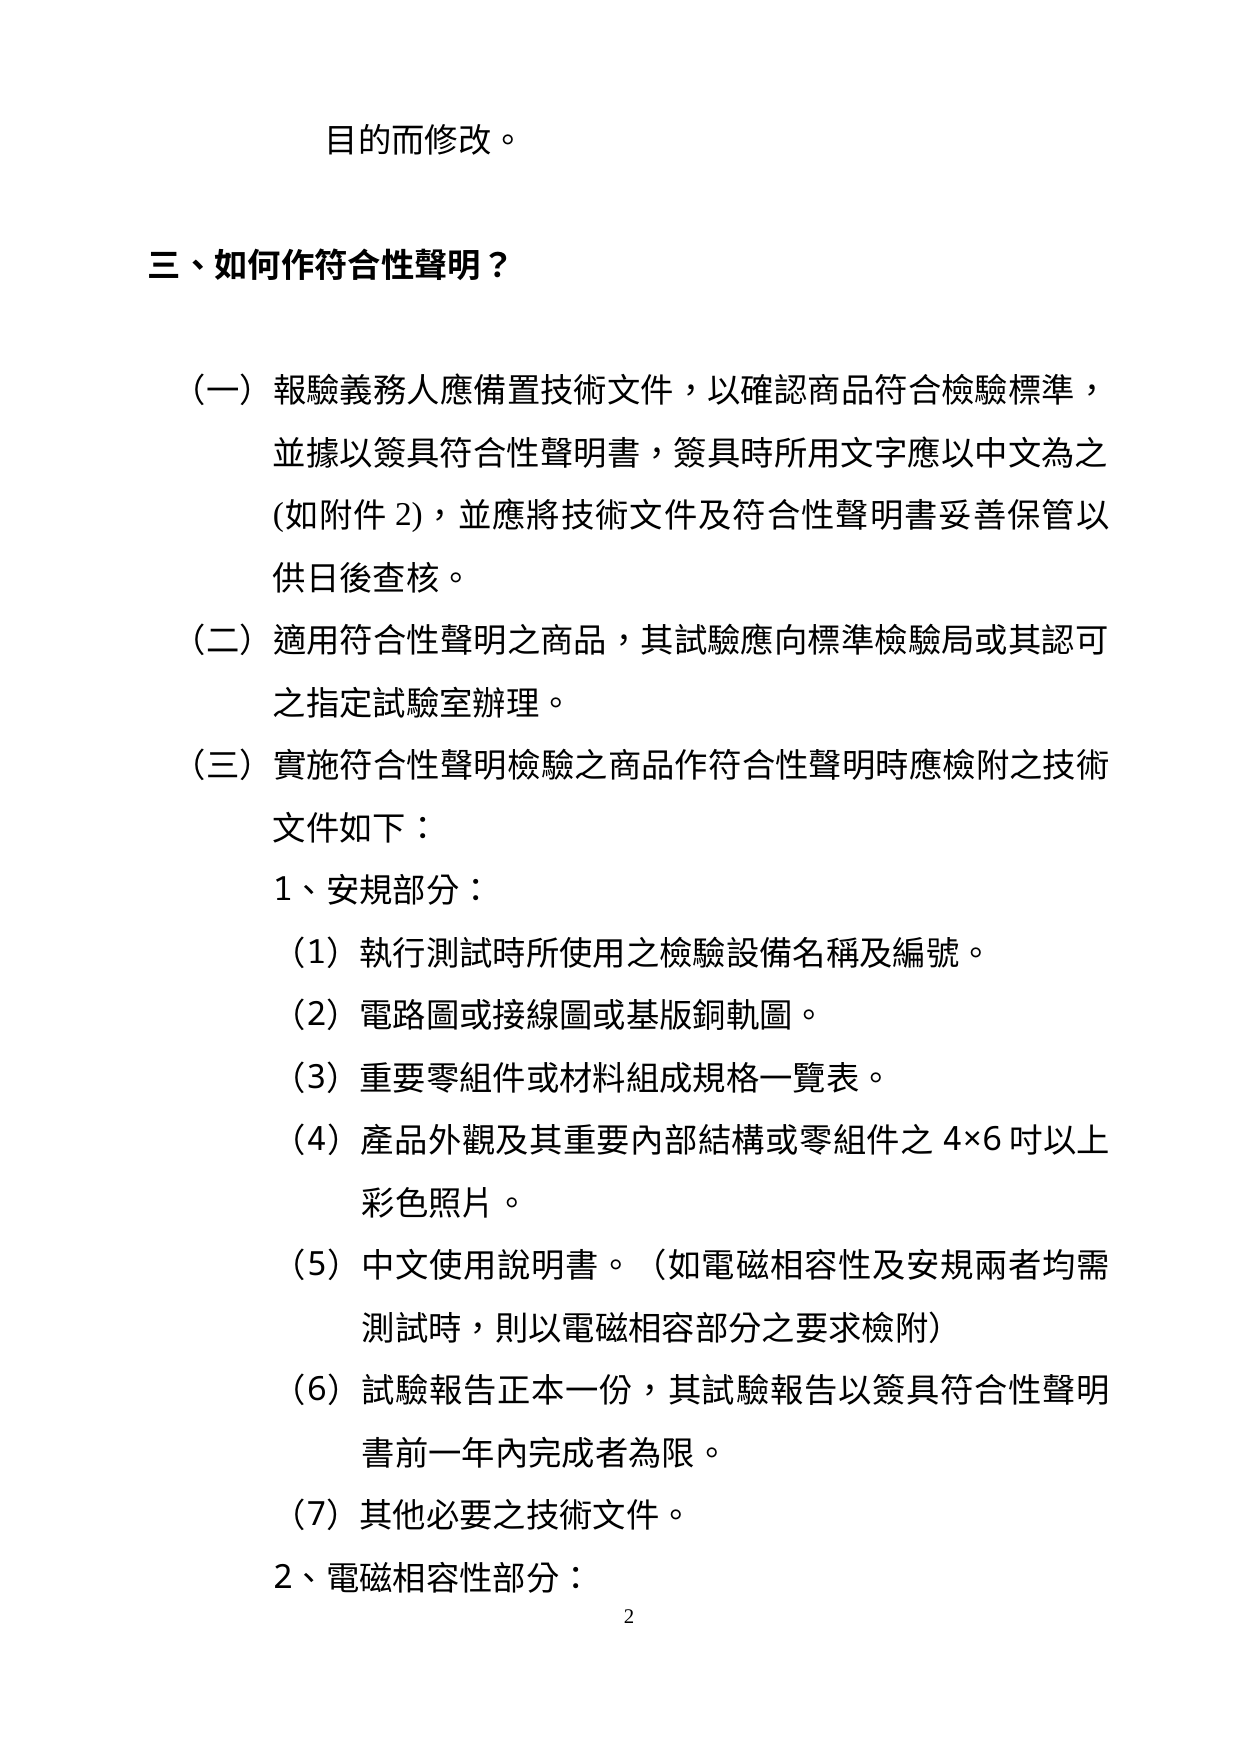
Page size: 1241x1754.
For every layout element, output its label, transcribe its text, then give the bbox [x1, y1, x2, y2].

text （1）執行測試時所使用之檢驗設備名稱及編號。 [273, 909, 1110, 971]
text （4）產品外觀及其重要內部結構或零組件之4×6吋以上彩色照片。 [273, 1096, 1110, 1221]
text （5）中文使用說明書。（如電磁相容性及安規兩者均需測試時，則以電磁相容部分之要求檢附） [273, 1221, 1110, 1346]
text 三、如何作符合性聲明？ [148, 221, 1110, 284]
text （三）實施符合性聲明檢驗之商品作符合性聲明時應檢附之技術文件如下： [173, 721, 1110, 846]
text 1、安規部分： [273, 846, 1110, 909]
text （二）適用符合性聲明之商品，其試驗應向標準檢驗局或其認可之指定試驗室辦理。 [173, 596, 1110, 721]
text 目的而修改。 [272, 96, 1110, 159]
text （2）電路圖或接線圖或基版銅軌圖。 [273, 971, 1110, 1034]
text 2、電磁相容性部分： [223, 1534, 1110, 1596]
text （7）其他必要之技術文件。 [273, 1471, 1110, 1534]
text （一）報驗義務人應備置技術文件，以確認商品符合檢驗標準，並據以簽具符合性聲明書，簽具時所用文字應以中文為之(如附件2)，並應將技術文件及符合性聲明書妥善保管以供日後查核。 [173, 346, 1110, 596]
text （3）重要零組件或材料組成規格一覽表。 [273, 1034, 1110, 1096]
text （6）試驗報告正本一份，其試驗報告以簽具符合性聲明書前一年內完成者為限。 [273, 1346, 1110, 1471]
